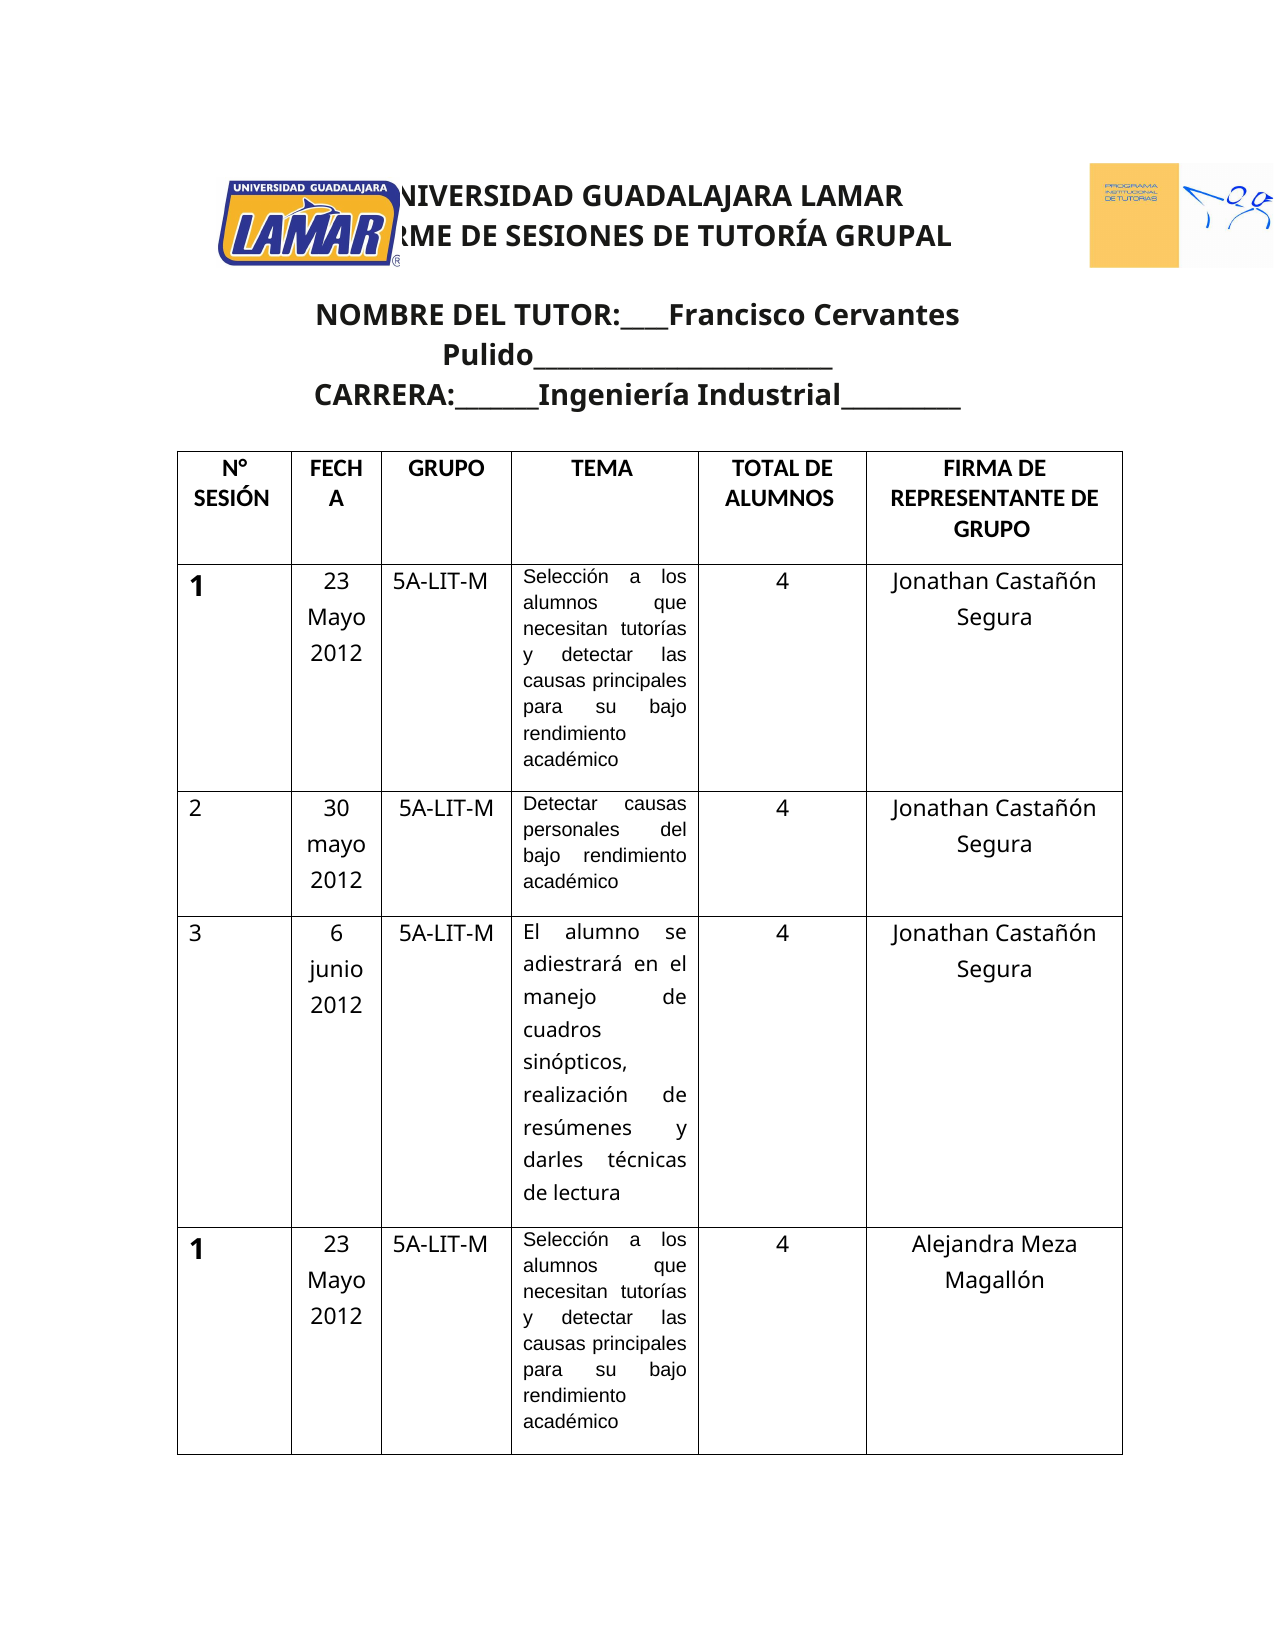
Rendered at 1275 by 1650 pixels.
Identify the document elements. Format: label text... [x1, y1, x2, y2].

text NOMBRE DEL TUTOR:____Francisco Cervantes Pulido_________________________ [177, 295, 1098, 374]
table_cell Selección a los alumnos que necesitan tutorías y detectar las causas principales para su bajo rendimiento académico [512, 565, 698, 791]
table_header GRUPO [382, 452, 511, 564]
picture [216, 177, 400, 268]
table_cell 5A-LIT-M [382, 792, 511, 916]
table_cell 5A-LIT-M [382, 917, 511, 1227]
table_cell Jonathan Castañón Segura [867, 792, 1122, 916]
table_cell 1 [178, 1228, 291, 1454]
table_cell Jonathan Castañón Segura [867, 565, 1122, 791]
table_cell 23 Mayo 2012 [292, 565, 381, 791]
text UNIVERSIDAD GUADALAJARA LAMAR [402, 176, 1088, 215]
table_header FIRMA DE REPRESENTANTE DE GRUPO [867, 452, 1122, 564]
table_cell 1 [178, 565, 291, 791]
table_cell 23 Mayo 2012 [292, 1228, 381, 1454]
text UNIVERSIDAD GUADALAJARA LAMAR [177, 176, 215, 215]
table_cell 2 [178, 792, 291, 916]
text CARRERA:_______Ingeniería Industrial__________ [177, 374, 1098, 414]
table_cell 4 [699, 792, 866, 916]
table_cell Detectar causas personales del bajo rendimiento académico [512, 792, 698, 916]
text INFORME DE SESIONES DE TUTORÍA GRUPAL [402, 215, 1088, 255]
text INFORME DE SESIONES DE TUTORÍA GRUPAL [177, 215, 215, 255]
table_cell Selección a los alumnos que necesitan tutorías y detectar las causas principales para su bajo rendimiento académico [512, 1228, 698, 1454]
table_cell 4 [699, 917, 866, 1227]
table_header N° SESIÓN [178, 452, 291, 564]
table_cell Alejandra Meza Magallón [867, 1228, 1122, 1454]
table_cell 5A-LIT-M [382, 565, 511, 791]
table_cell Jonathan Castañón Segura [867, 917, 1122, 1227]
table_cell El alumno se adiestrará en el manejo de cuadros sinópticos, realización de resúmenes y darles técnicas de lectura [512, 917, 698, 1227]
table_cell 4 [699, 1228, 866, 1454]
table_header TOTAL DE ALUMNOS [699, 452, 866, 564]
table_cell 6 junio 2012 [292, 917, 381, 1227]
table_header FECHA [292, 452, 381, 564]
table_cell 4 [699, 565, 866, 791]
table_cell 30 mayo 2012 [292, 792, 381, 916]
table_header TEMA [512, 452, 698, 564]
table_cell 3 [178, 917, 291, 1227]
table_cell 5A-LIT-M [382, 1228, 511, 1454]
